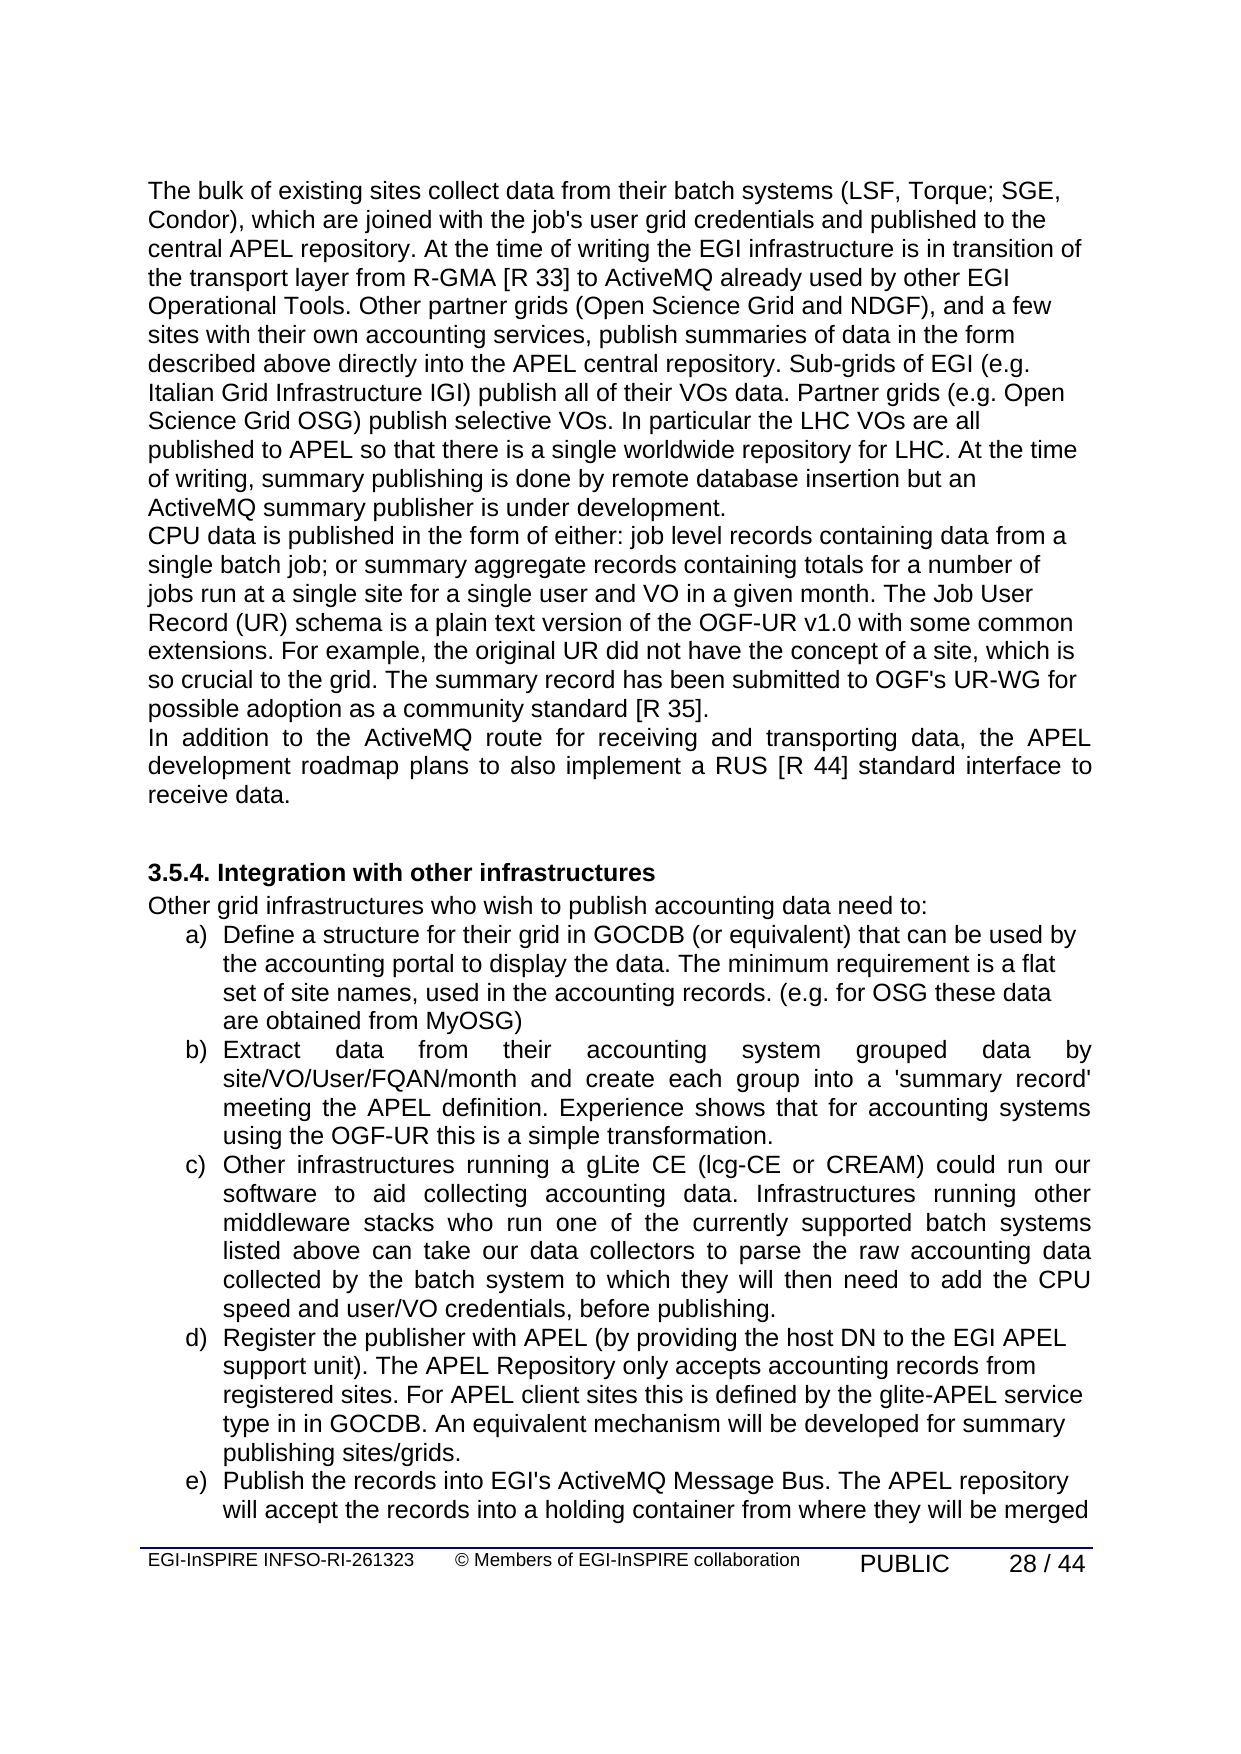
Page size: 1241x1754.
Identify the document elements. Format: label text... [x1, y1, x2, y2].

text The bulk of existing sites collect data from their batch systems (LSF, Torque; SGE, Condor), which are joined with the job's user grid credentials and published to the central APEL repository. At the time of writing the EGI infrastructure is in transition of the transport layer from R-GMA [R 33] to ActiveMQ already used by other EGI Operational Tools. Other partner grids (Open Science Grid and NDGF), and a few sites with their own accounting services, publish summaries of data in the form described above directly into the APEL central repository. Sub-grids of EGI (e.g. Italian Grid Infrastructure IGI) publish all of their VOs data. Partner grids (e.g. Open Science Grid OSG) publish selective VOs. In particular the LHC VOs are all published to APEL so that there is a single worldwide repository for LHC. At the time of writing, summary publishing is done by remote database insertion but an ActiveMQ summary publisher is under development. [148, 176, 1093, 521]
list Define a structure for their grid in GOCDB (or equivalent) that can be used by the accounting portal to display the data. The minimum requirement is a flat set of site names, used in the accounting records. (e.g. for OSG these data are obtained from MyOSG) [185, 920, 1093, 1035]
text CPU data is published in the form of either: job level records containing data from a single batch job; or summary aggregate records containing totals for a number of jobs run at a single site for a single user and VO in a given month. The Job User Record (UR) schema is a plain text version of the OGF-UR v1.0 with some common extensions. For example, the original UR did not have the concept of a site, which is so crucial to the grid. The summary record has been submitted to OGF's UR-WG for possible adoption as a community standard [R 35]. [148, 521, 1093, 723]
text Other grid infrastructures who wish to publish accounting data need to: [148, 891, 1093, 920]
list Register the publisher with APEL (by providing the host DN to the EGI APEL support unit). The APEL Repository only accepts accounting records from registered sites. For APEL client sites this is defined by the glite-APEL service type in in GOCDB. An equivalent mechanism will be developed for summary publishing sites/grids. [185, 1323, 1093, 1466]
subtitle Integration with other infrastructures [148, 858, 1093, 887]
text In addition to the ActiveMQ route for receiving and transporting data, the APEL development roadmap plans to also implement a RUS [R 44] standard interface to receive data. [148, 723, 1093, 809]
list Other infrastructures running a gLite CE (lcg-CE or CREAM) could run our software to aid collecting accounting data. Infrastructures running other middleware stacks who run one of the currently supported batch systems listed above can take our data collectors to parse the raw accounting data collected by the batch system to which they will then need to add the CPU speed and user/VO credentials, before publishing. [185, 1150, 1093, 1323]
list Extract data from their accounting system grouped data by site/VO/User/FQAN/month and create each group into a 'summary record' meeting the APEL definition. Experience shows that for accounting systems using the OGF-UR this is a simple transformation. [185, 1035, 1093, 1150]
list Publish the records into EGI's ActiveMQ Message Bus. The APEL repository will accept the records into a holding container from where they will be merged [185, 1466, 1093, 1524]
